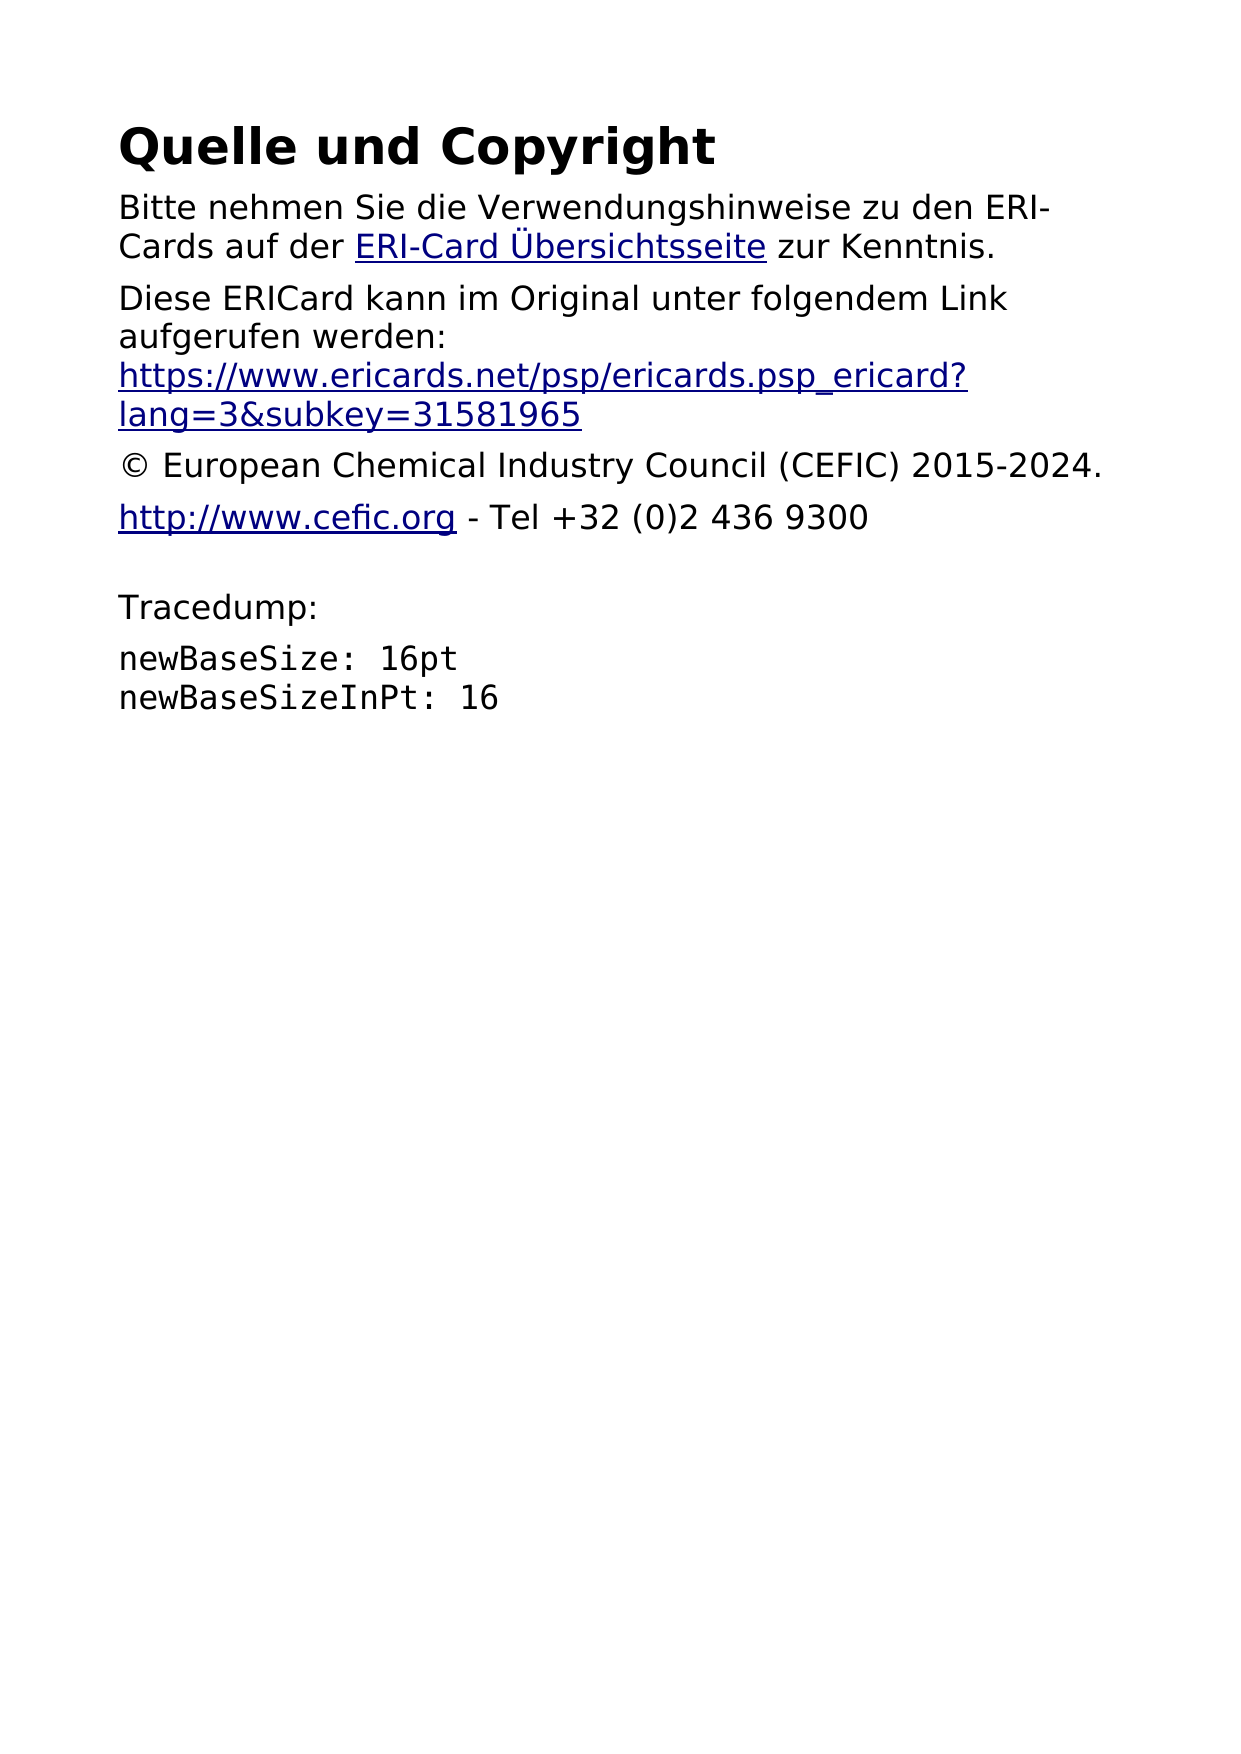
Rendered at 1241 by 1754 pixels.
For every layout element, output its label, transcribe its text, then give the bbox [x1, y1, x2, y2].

text newBaseSize: 16pt newBaseSizeInPt: 16 [118, 640, 1122, 718]
text Diese ERICard kann im Original unter folgendem Link aufgerufen werden: https://www.ericards.net/psp/ericards.psp_ericard?lang=3&subkey=31581965 [118, 279, 1122, 434]
text http://www.cefic.org - Tel +32 (0)2 436 9300 [118, 498, 1122, 537]
text Tracedump: [118, 550, 1122, 627]
text © European Chemical Industry Council (CEFIC) 2015-2024. [118, 447, 1122, 486]
text Bitte nehmen Sie die Verwendungshinweise zu den ERI-Cards auf der ERI-Card Übersichtsseite zur Kenntnis. [118, 189, 1122, 267]
subtitle Quelle und Copyright [118, 118, 1122, 176]
